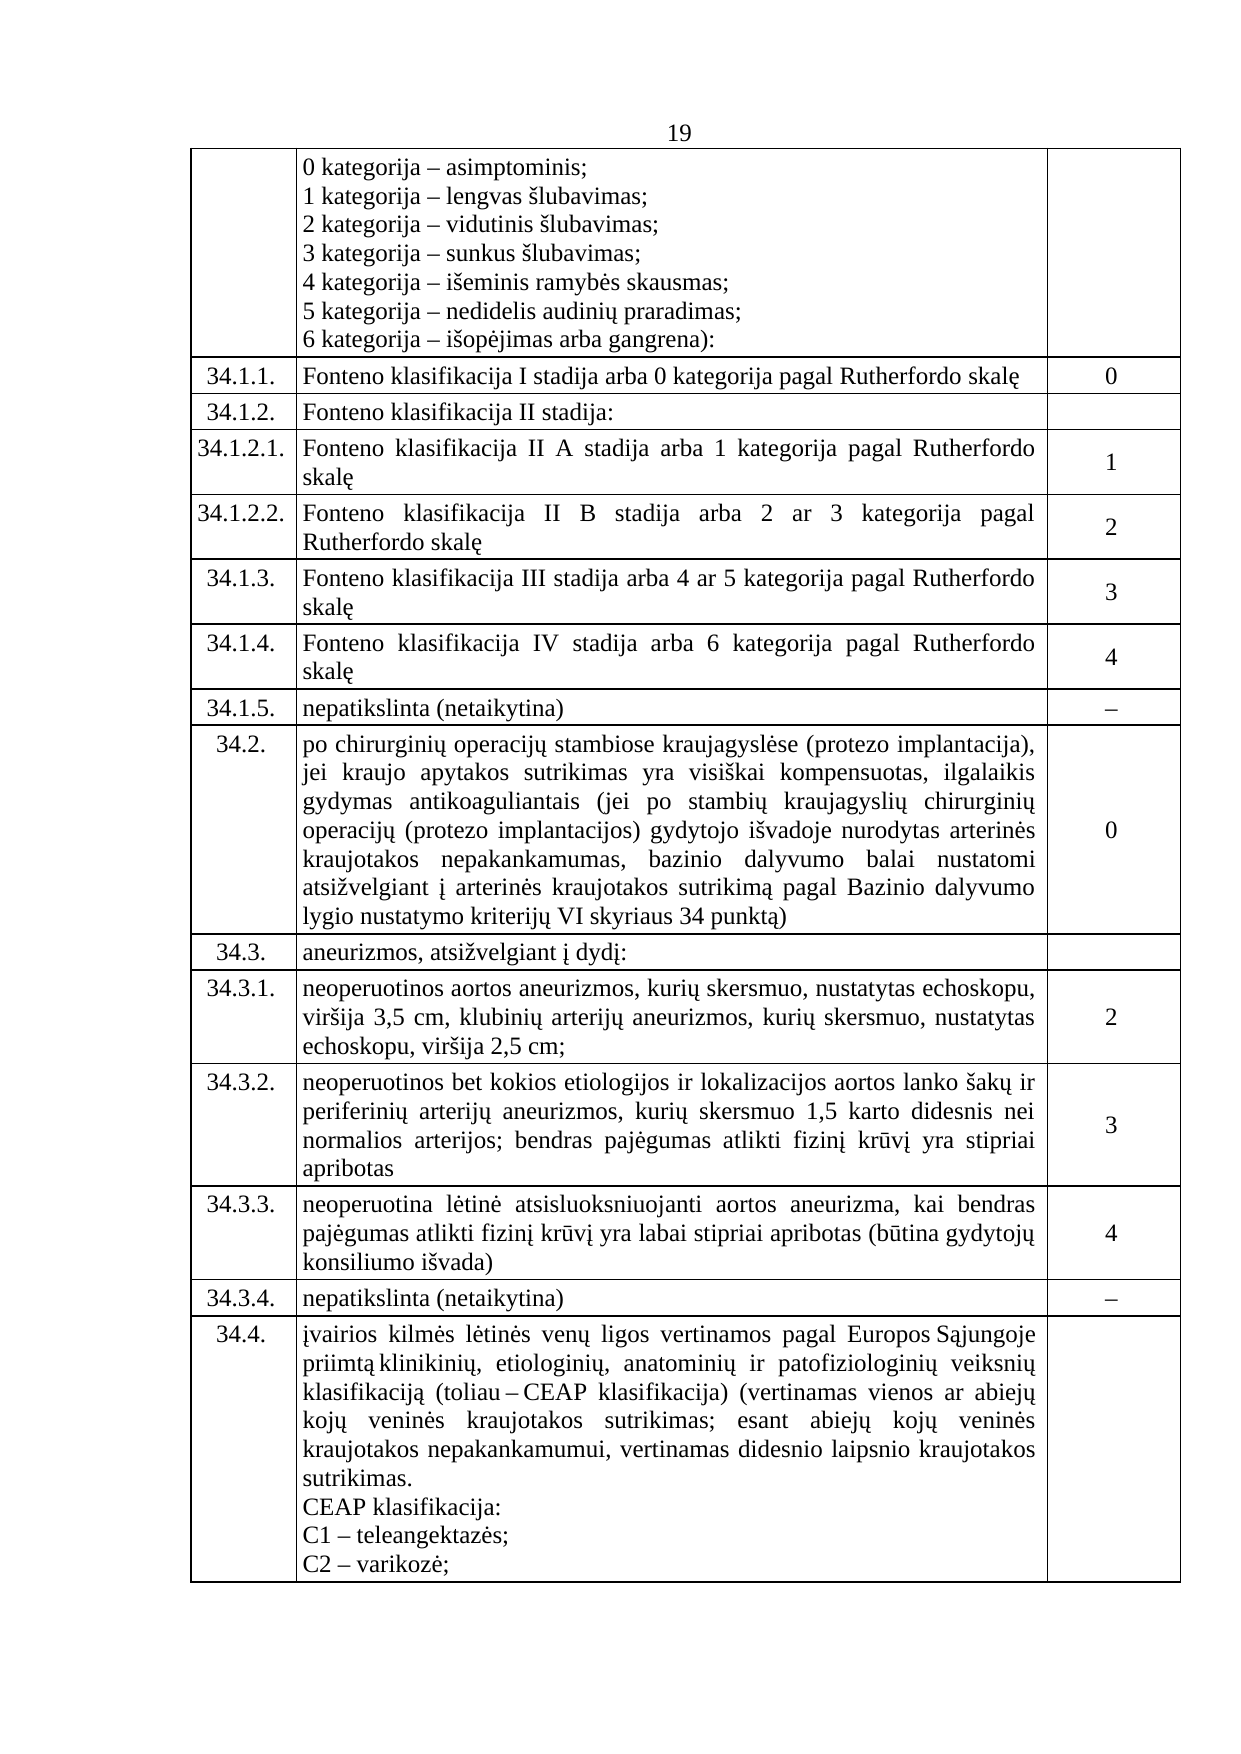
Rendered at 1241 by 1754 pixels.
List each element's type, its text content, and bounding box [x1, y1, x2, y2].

table_cell – [1048, 690, 1180, 724]
table_cell 0 [1048, 358, 1180, 392]
table_cell 34.3.1. [192, 971, 296, 1063]
table_cell 3 [1048, 560, 1180, 623]
table_cell neoperuotinos bet kokios etiologijos ir lokalizacijos aortos lanko šakų ir periferinių arterijų aneurizmos, kurių skersmuo 1,5 karto didesnis nei normalios arterijos; bendras pajėgumas atlikti fizinį krūvį yra stipriai apribotas [297, 1064, 1047, 1185]
table_cell 0 [1048, 726, 1180, 933]
table_cell 34.1.4. [192, 625, 296, 688]
table_cell 34.1.2.1. [192, 430, 296, 493]
table_cell įvairios kilmės lėtinės venų ligos vertinamos pagal Europos Sąjungoje priimtą klinikinių, etiologinių, anatominių ir patofiziologinių veiksnių klasifikaciją (toliau – CEAP klasifikacija) (vertinamas vienos ar abiejų kojų veninės kraujotakos sutrikimas; esant abiejų kojų veninės kraujotakos nepakankamumui, vertinamas didesnio laipsnio kraujotakos sutrikimas. CEAP klasifikacija: C1 – teleangektazės; C2 – varikozė; [297, 1317, 1047, 1581]
table_cell 4 [1048, 1187, 1180, 1279]
table_cell nepatikslinta (netaikytina) [297, 690, 1047, 724]
table_cell 34.3.2. [192, 1064, 296, 1185]
table_cell Fonteno klasifikacija IV stadija arba 6 kategorija pagal Rutherfordo skalę [297, 625, 1047, 688]
table_cell po chirurginių operacijų stambiose kraujagyslėse (protezo implantacija), jei kraujo apytakos sutrikimas yra visiškai kompensuotas, ilgalaikis gydymas antikoaguliantais (jei po stambių kraujagyslių chirurginių operacijų (protezo implantacijos) gydytojo išvadoje nurodytas arterinės kraujotakos nepakankamumas, bazinio dalyvumo balai nustatomi atsižvelgiant į arterinės kraujotakos sutrikimą pagal Bazinio dalyvumo lygio nustatymo kriterijų VI skyriaus 34 punktą) [297, 726, 1047, 933]
table_cell [1048, 1317, 1180, 1581]
table_cell 2 [1048, 971, 1180, 1063]
table_cell nepatikslinta (netaikytina) [297, 1280, 1047, 1315]
table_cell – [1048, 1280, 1180, 1315]
table_cell Fonteno klasifikacija II stadija: [297, 394, 1047, 428]
table_cell Fonteno klasifikacija I stadija arba 0 kategorija pagal Rutherfordo skalę [297, 358, 1047, 392]
table_cell 2 [1048, 495, 1180, 558]
table_cell 3 [1048, 1064, 1180, 1185]
table_cell 4 [1048, 625, 1180, 688]
table_cell 34.3. [192, 935, 296, 969]
table_cell 34.1.2.2. [192, 495, 296, 558]
table_cell 34.4. [192, 1317, 296, 1581]
table_cell 34.3.3. [192, 1187, 296, 1279]
table_cell [1048, 149, 1180, 356]
table_cell 34.1.5. [192, 690, 296, 724]
table_cell 0 kategorija – asimptominis; 1 kategorija – lengvas šlubavimas; 2 kategorija – vidutinis šlubavimas; 3 kategorija – sunkus šlubavimas; 4 kategorija – išeminis ramybės skausmas; 5 kategorija – nedidelis audinių praradimas; 6 kategorija – išopėjimas arba gangrena): [297, 149, 1047, 356]
table_cell 34.1.2. [192, 394, 296, 428]
table_cell 34.3.4. [192, 1280, 296, 1315]
table_cell Fonteno klasifikacija III stadija arba 4 ar 5 kategorija pagal Rutherfordo skalę [297, 560, 1047, 623]
table_cell aneurizmos, atsižvelgiant į dydį: [297, 935, 1047, 969]
table_cell [1048, 394, 1180, 428]
table_cell 34.2. [192, 726, 296, 933]
table_cell Fonteno klasifikacija II B stadija arba 2 ar 3 kategorija pagal Rutherfordo skalę [297, 495, 1047, 558]
table_cell [192, 149, 296, 356]
table_cell neoperuotinos aortos aneurizmos, kurių skersmuo, nustatytas echoskopu, viršija 3,5 cm, klubinių arterijų aneurizmos, kurių skersmuo, nustatytas echoskopu, viršija 2,5 cm; [297, 971, 1047, 1063]
table_cell 1 [1048, 430, 1180, 493]
table_cell [1048, 935, 1180, 969]
table_cell neoperuotina lėtinė atsisluoksniuojanti aortos aneurizma, kai bendras pajėgumas atlikti fizinį krūvį yra labai stipriai apribotas (būtina gydytojų konsiliumo išvada) [297, 1187, 1047, 1279]
table_cell Fonteno klasifikacija II A stadija arba 1 kategorija pagal Rutherfordo skalę [297, 430, 1047, 493]
table_cell 34.1.3. [192, 560, 296, 623]
table_cell 34.1.1. [192, 358, 296, 392]
